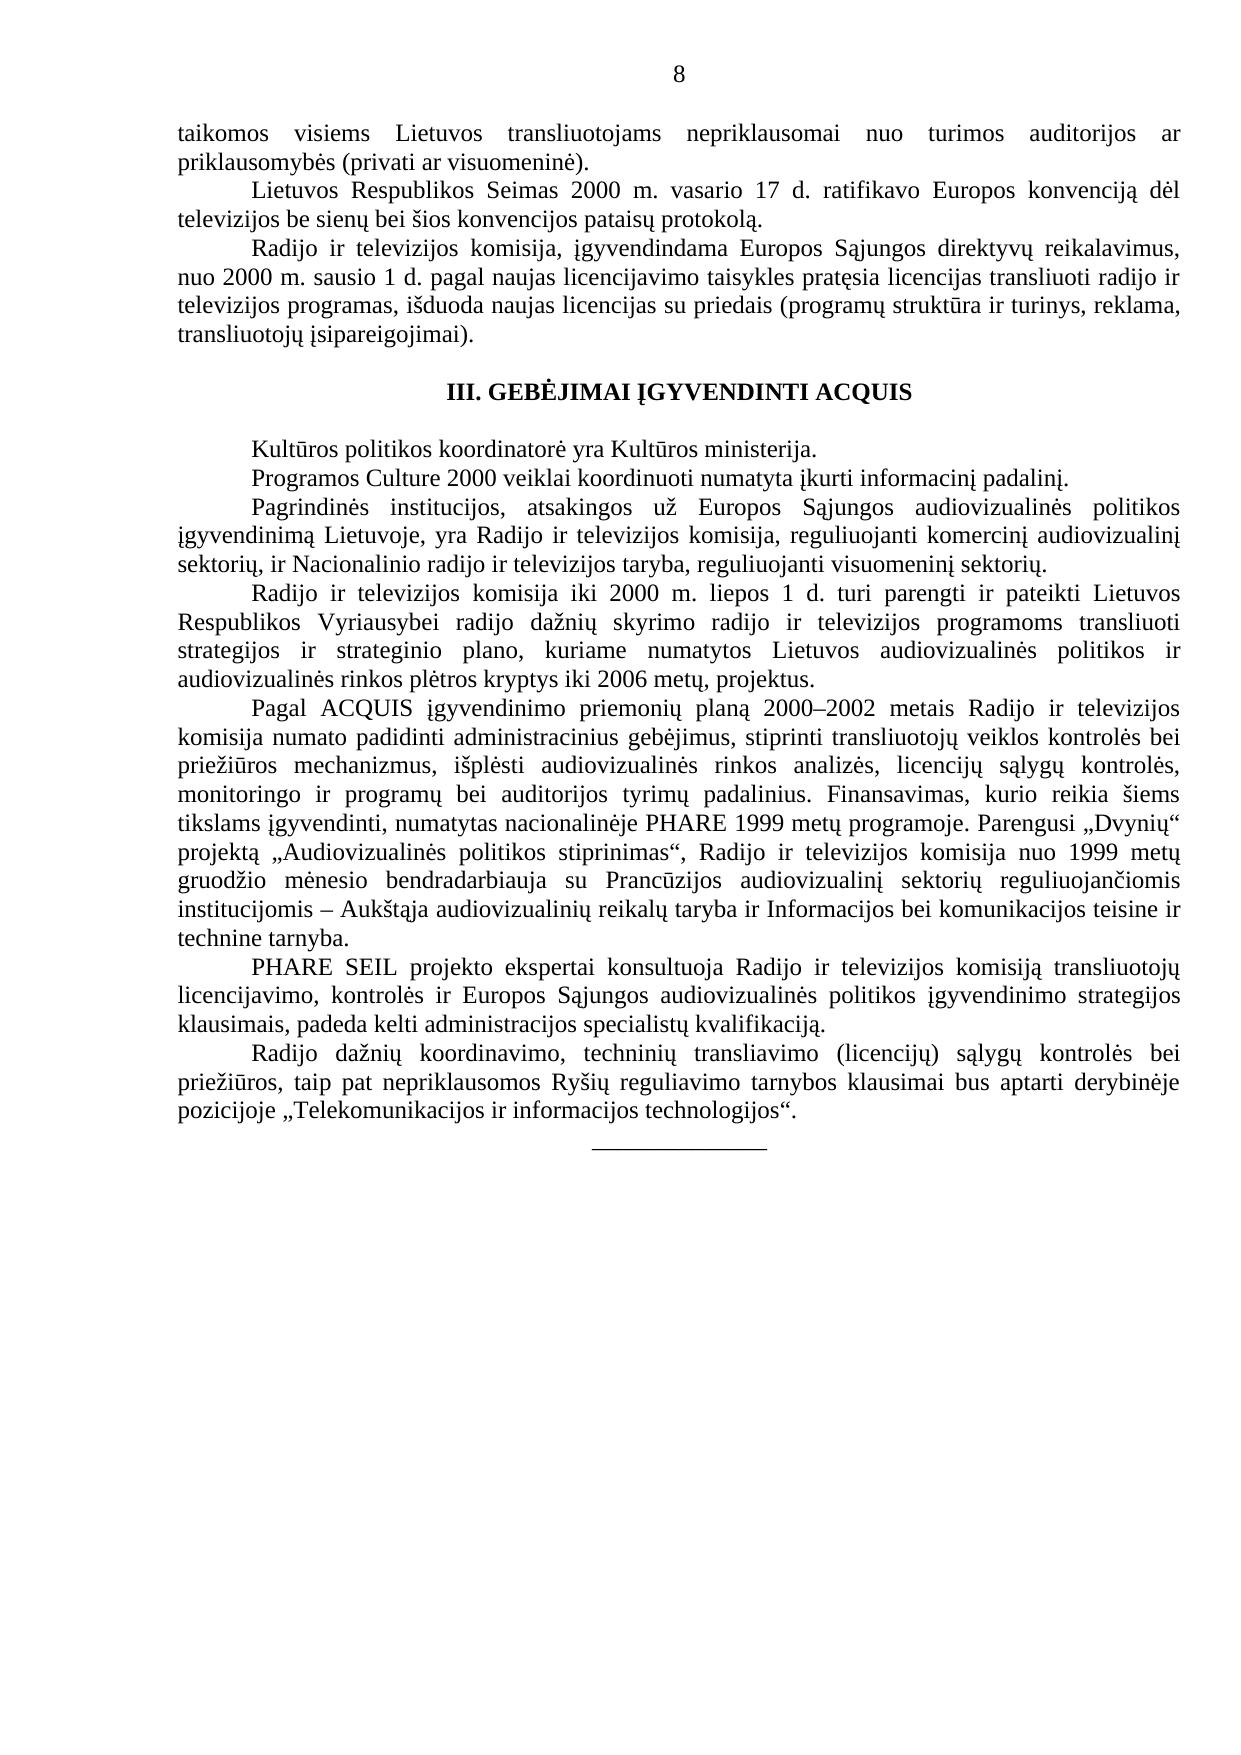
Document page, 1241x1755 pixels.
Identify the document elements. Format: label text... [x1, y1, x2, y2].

text Kultūros politikos koordinatorė yra Kultūros ministerija. [177, 434, 1181, 463]
text Lietuvos Respublikos Seimas 2000 m. vasario 17 d. ratifikavo Europos konvenciją dėl televizijos be sienų bei šios konvencijos pataisų protokolą. [177, 176, 1181, 233]
text ______________ [177, 1124, 1181, 1153]
text taikomos visiems Lietuvos transliuotojams nepriklausomai nuo turimos auditorijos ar priklausomybės (privati ar visuomeninė). [177, 118, 1181, 176]
text Pagrindinės institucijos, atsakingos už Europos Sąjungos audiovizualinės politikos įgyvendinimą Lietuvoje, yra Radijo ir televizijos komisija, reguliuojanti komercinį audiovizualinį sektorių, ir Nacionalinio radijo ir televizijos taryba, reguliuojanti visuomeninį sektorių. [177, 492, 1181, 578]
text Programos Culture 2000 veiklai koordinuoti numatyta įkurti informacinį padalinį. [177, 463, 1181, 492]
text Radijo dažnių koordinavimo, techninių transliavimo (licencijų) sąlygų kontrolės bei priežiūros, taip pat nepriklausomos Ryšių reguliavimo tarnybos klausimai bus aptarti derybinėje pozicijoje „Telekomunikacijos ir informacijos technologijos“. [177, 1038, 1181, 1124]
text Radijo ir televizijos komisija iki 2000 m. liepos 1 d. turi parengti ir pateikti Lietuvos Respublikos Vyriausybei radijo dažnių skyrimo radijo ir televizijos programoms transliuoti strategijos ir strateginio plano, kuriame numatytos Lietuvos audiovizualinės politikos ir audiovizualinės rinkos plėtros kryptys iki 2006 metų, projektus. [177, 578, 1181, 693]
text PHARE SEIL projekto ekspertai konsultuoja Radijo ir televizijos komisiją transliuotojų licencijavimo, kontrolės ir Europos Sąjungos audiovizualinės politikos įgyvendinimo strategijos klausimais, padeda kelti administracijos specialistų kvalifikaciją. [177, 952, 1181, 1038]
text III. GEBĖJIMAI ĮGYVENDINTI ACQUIS [177, 377, 1181, 406]
text Radijo ir televizijos komisija, įgyvendindama Europos Sąjungos direktyvų reikalavimus, nuo 2000 m. sausio 1 d. pagal naujas licencijavimo taisykles pratęsia licencijas transliuoti radijo ir televizijos programas, išduoda naujas licencijas su priedais (programų struktūra ir turinys, reklama, transliuotojų įsipareigojimai). [177, 233, 1181, 348]
text Pagal ACQUIS įgyvendinimo priemonių planą 2000–2002 metais Radijo ir televizijos komisija numato padidinti administracinius gebėjimus, stiprinti transliuotojų veiklos kontrolės bei priežiūros mechanizmus, išplėsti audiovizualinės rinkos analizės, licencijų sąlygų kontrolės, monitoringo ir programų bei auditorijos tyrimų padalinius. Finansavimas, kurio reikia šiems tikslams įgyvendinti, numatytas nacionalinėje PHARE 1999 metų programoje. Parengusi „Dvynių“ projektą „Audiovizualinės politikos stiprinimas“, Radijo ir televizijos komisija nuo 1999 metų gruodžio mėnesio bendradarbiauja su Prancūzijos audiovizualinį sektorių reguliuojančiomis institucijomis – Aukštąja audiovizualinių reikalų taryba ir Informacijos bei komunikacijos teisine ir technine tarnyba. [177, 693, 1181, 952]
